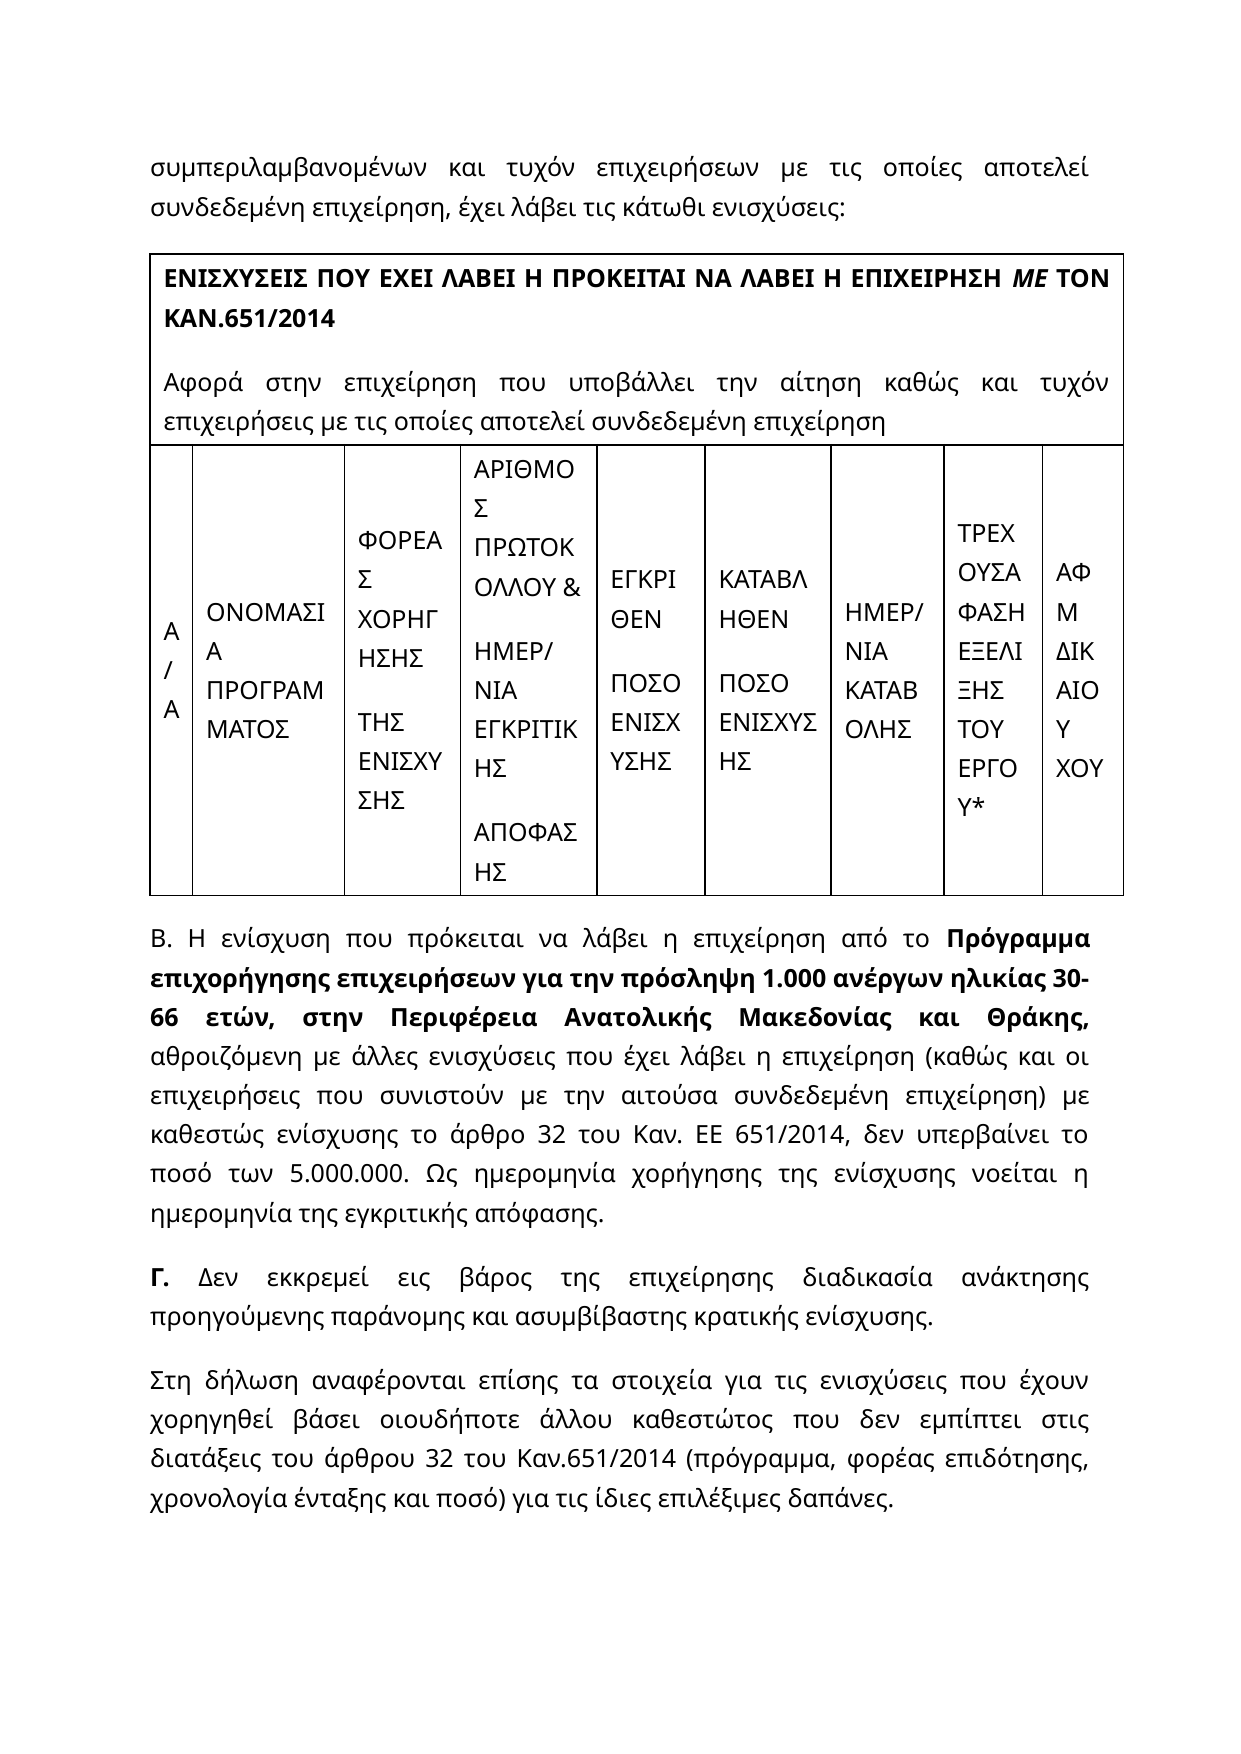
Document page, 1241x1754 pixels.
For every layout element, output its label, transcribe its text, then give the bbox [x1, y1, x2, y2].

table_cell ΟΝΟΜΑΣΙΑ ΠΡΟΓΡΑΜΜΑΤΟΣ [193, 446, 344, 894]
table_cell ΕΓΚΡΙΘΕΝ ΠΟΣΟ ΕΝΙΣΧΥΣΗΣ [598, 446, 704, 894]
table_cell ΗΜΕΡ/ΝΙΑ ΚΑΤΑΒΟΛΗΣ [832, 446, 943, 894]
table_cell ΚΑΤΑΒΛΗΘΕΝ ΠΟΣΟ ΕΝΙΣΧΥΣΗΣ [706, 446, 830, 894]
table_cell ΦΟΡΕΑΣ ΧΟΡΗΓΗΣΗΣ ΤΗΣ ΕΝΙΣΧΥΣΗΣ [345, 446, 460, 894]
table_cell ΑΡΙΘΜΟΣ ΠΡΩΤΟΚΟΛΛΟΥ & ΗΜΕΡ/ΝΙΑ ΕΓΚΡΙΤΙΚΗΣ ΑΠΟΦΑΣΗΣ [461, 446, 596, 894]
text συμπεριλαμβανομένων και τυχόν επιχειρήσεων με τις οποίες αποτελεί συνδεδεμένη επιχείρηση, έχει λάβει τις κάτωθι ενισχύσεις: [150, 150, 1090, 223]
table_cell Α/Α [151, 446, 192, 894]
text B. Η ενίσχυση που πρόκειται να λάβει η επιχείρηση από το Πρόγραμμα επιχορήγησης επιχειρήσεων για την πρόσληψη 1.000 ανέργων ηλικίας 30-66 ετών, στην Περιφέρεια Ανατολικής Μακεδονίας και Θράκης, αθροιζόμενη με άλλες ενισχύσεις που έχει λάβει η επιχείρηση (καθώς και οι επιχειρήσεις που συνιστούν με την αιτούσα συνδεδεμένη επιχείρηση) με καθεστώς ενίσχυσης το άρθρο 32 του Καν. ΕΕ 651/2014, δεν υπερβαίνει το ποσό των 5.000.000. Ως ημερομηνία χορήγησης της ενίσχυσης νοείται η ημερομηνία της εγκριτικής απόφασης. [150, 921, 1090, 1229]
table_cell ΑΦΜ ΔΙΚΑΙΟΥ ΧΟΥ [1043, 446, 1123, 894]
table_cell ΤΡΕΧΟΥΣΑ ΦΑΣΗ ΕΞΕΛΙΞΗΣ ΤΟΥ ΕΡΓΟΥ* [945, 446, 1042, 894]
text Στη δήλωση αναφέρονται επίσης τα στοιχεία για τις ενισχύσεις που έχουν χορηγηθεί βάσει οιουδήποτε άλλου καθεστώτος που δεν εμπίπτει στις διατάξεις του άρθρου 32 του Καν.651/2014 (πρόγραμμα, φορέας επιδότησης, χρονολογία ένταξης και ποσό) για τις ίδιες επιλέξιμες δαπάνες. [150, 1363, 1090, 1514]
table_header ΕΝΙΣΧΥΣΕΙΣ ΠΟΥ ΕΧΕΙ ΛΑΒΕΙ Η ΠΡΟΚΕΙΤΑΙ ΝΑ ΛΑΒΕΙ Η ΕΠΙΧΕΙΡΗΣΗ ΜΕ ΤΟΝ ΚΑΝ.651/2014 Αφορά στην επιχείρηση που υποβάλλει την αίτηση καθώς και τυχόν επιχειρήσεις με τις οποίες αποτελεί συνδεδεμένη επιχείρηση [151, 255, 1123, 444]
text Γ. Δεν εκκρεμεί εις βάρος της επιχείρησης διαδικασία ανάκτησης προηγούμενης παράνομης και ασυμβίβαστης κρατικής ενίσχυσης. [150, 1259, 1090, 1333]
